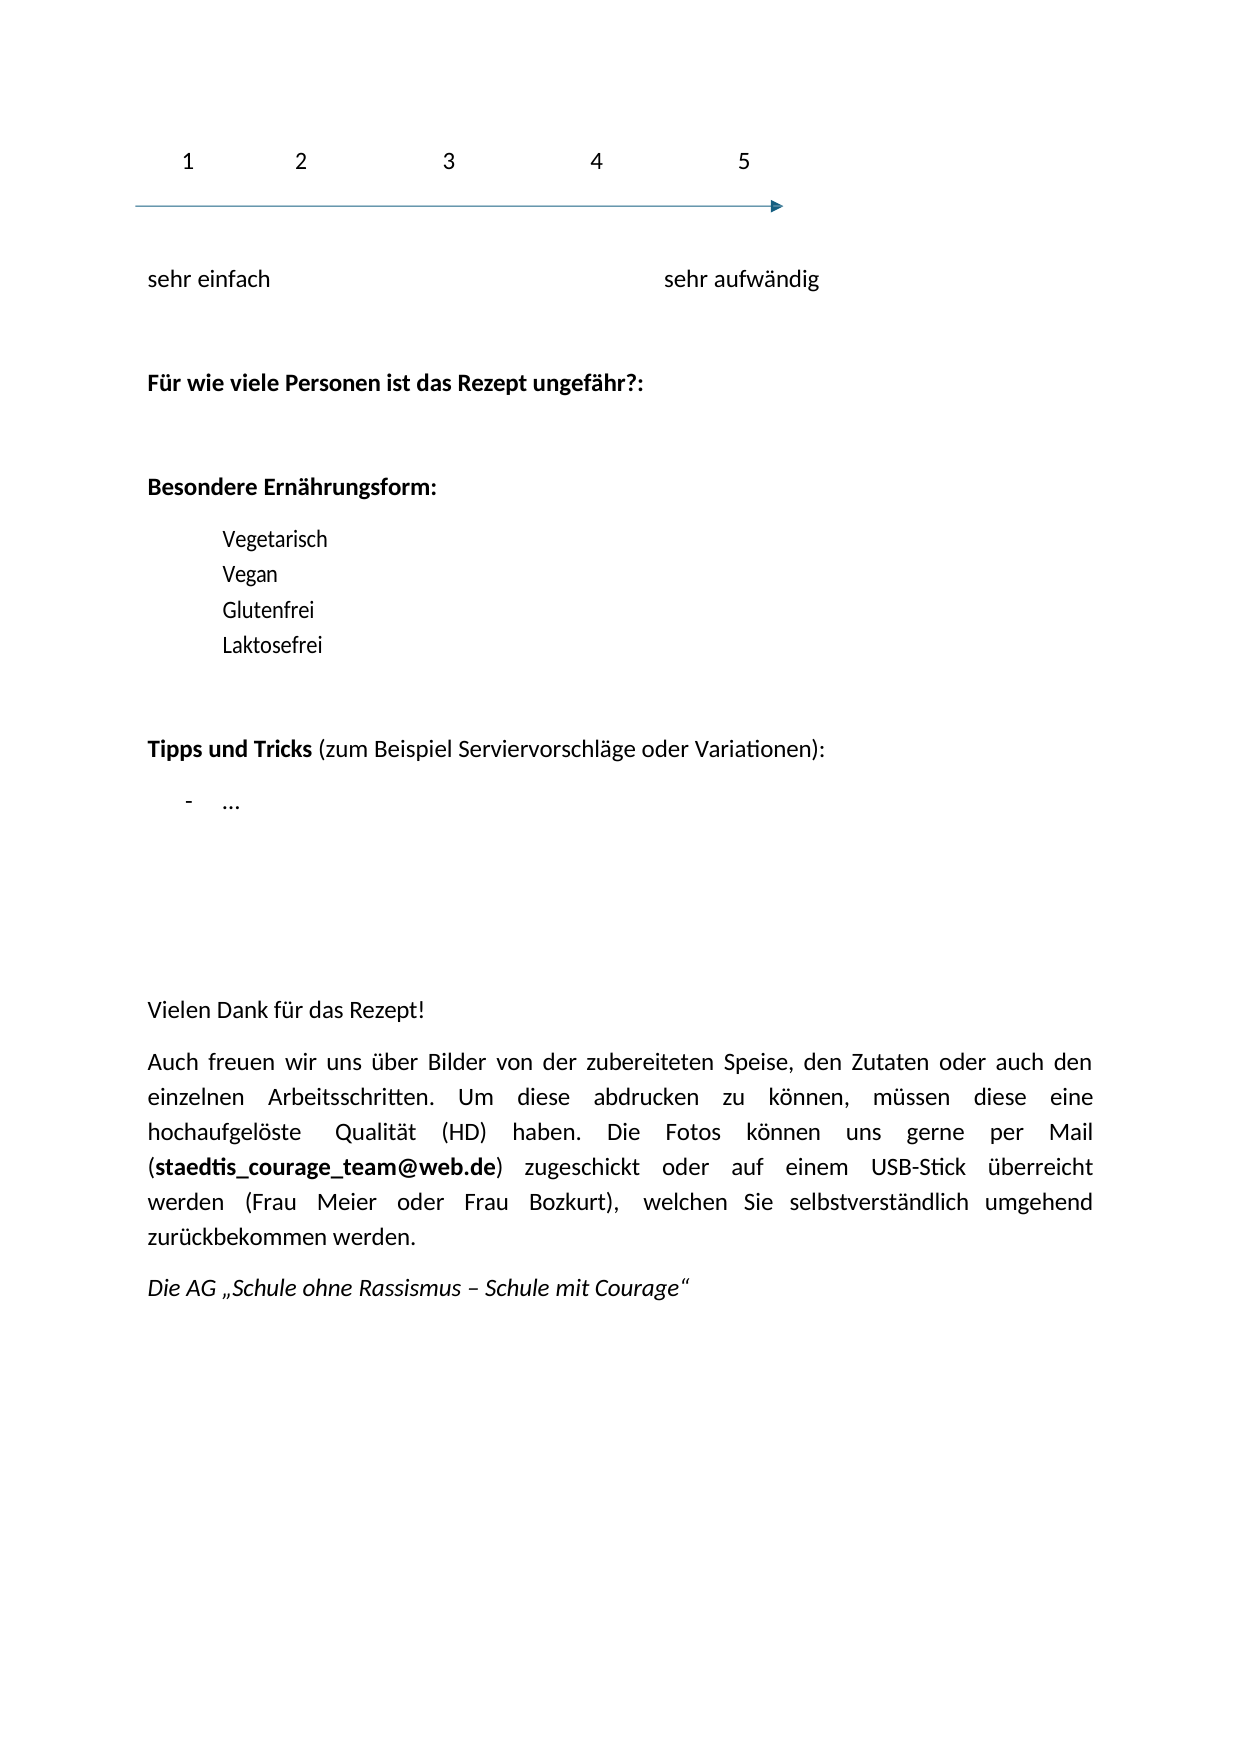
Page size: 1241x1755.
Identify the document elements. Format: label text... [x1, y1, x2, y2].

subtitle Für wie viele Personen ist das Rezept ungefähr?: [147, 367, 1105, 398]
text Besondere Ernährungsform: [147, 471, 1105, 502]
text Vielen Dank für das Rezept! [147, 994, 1105, 1024]
text Auch freuen wir uns über Bilder von der zubereiteten Speise, den Zutaten oder auch den einzelnen Arbeitsschritten. Um diese abdrucken zu können, müssen diese eine hochaufgelöste Qualität (HD) haben. Die Fotos können uns gerne per Mail (staedtis_courage_team@web.de) zugeschickt oder auf einem USB-Stick überreicht werden (Frau Meier oder Frau Bozkurt), welchen Sie selbstverständlich umgehend zurückbekommen werden. [147, 1046, 1093, 1251]
text ฀ Vegetarisch [185, 523, 1105, 554]
text ฀ Vegan [185, 559, 1105, 589]
text - … [185, 785, 1105, 816]
text 1 2 3 4 5 [181, 146, 1105, 176]
text ฀ Laktosefrei [185, 629, 1105, 660]
text ฀ Glutenfrei [185, 594, 1105, 625]
text sehr einfach sehr aufwändig [147, 263, 1105, 294]
text Die AG „Schule ohne Rassismus – Schule mit Courage“ [147, 1272, 1105, 1303]
text Tipps und Tricks (zum Beispiel Serviervorschläge oder Variationen): [147, 733, 1105, 764]
